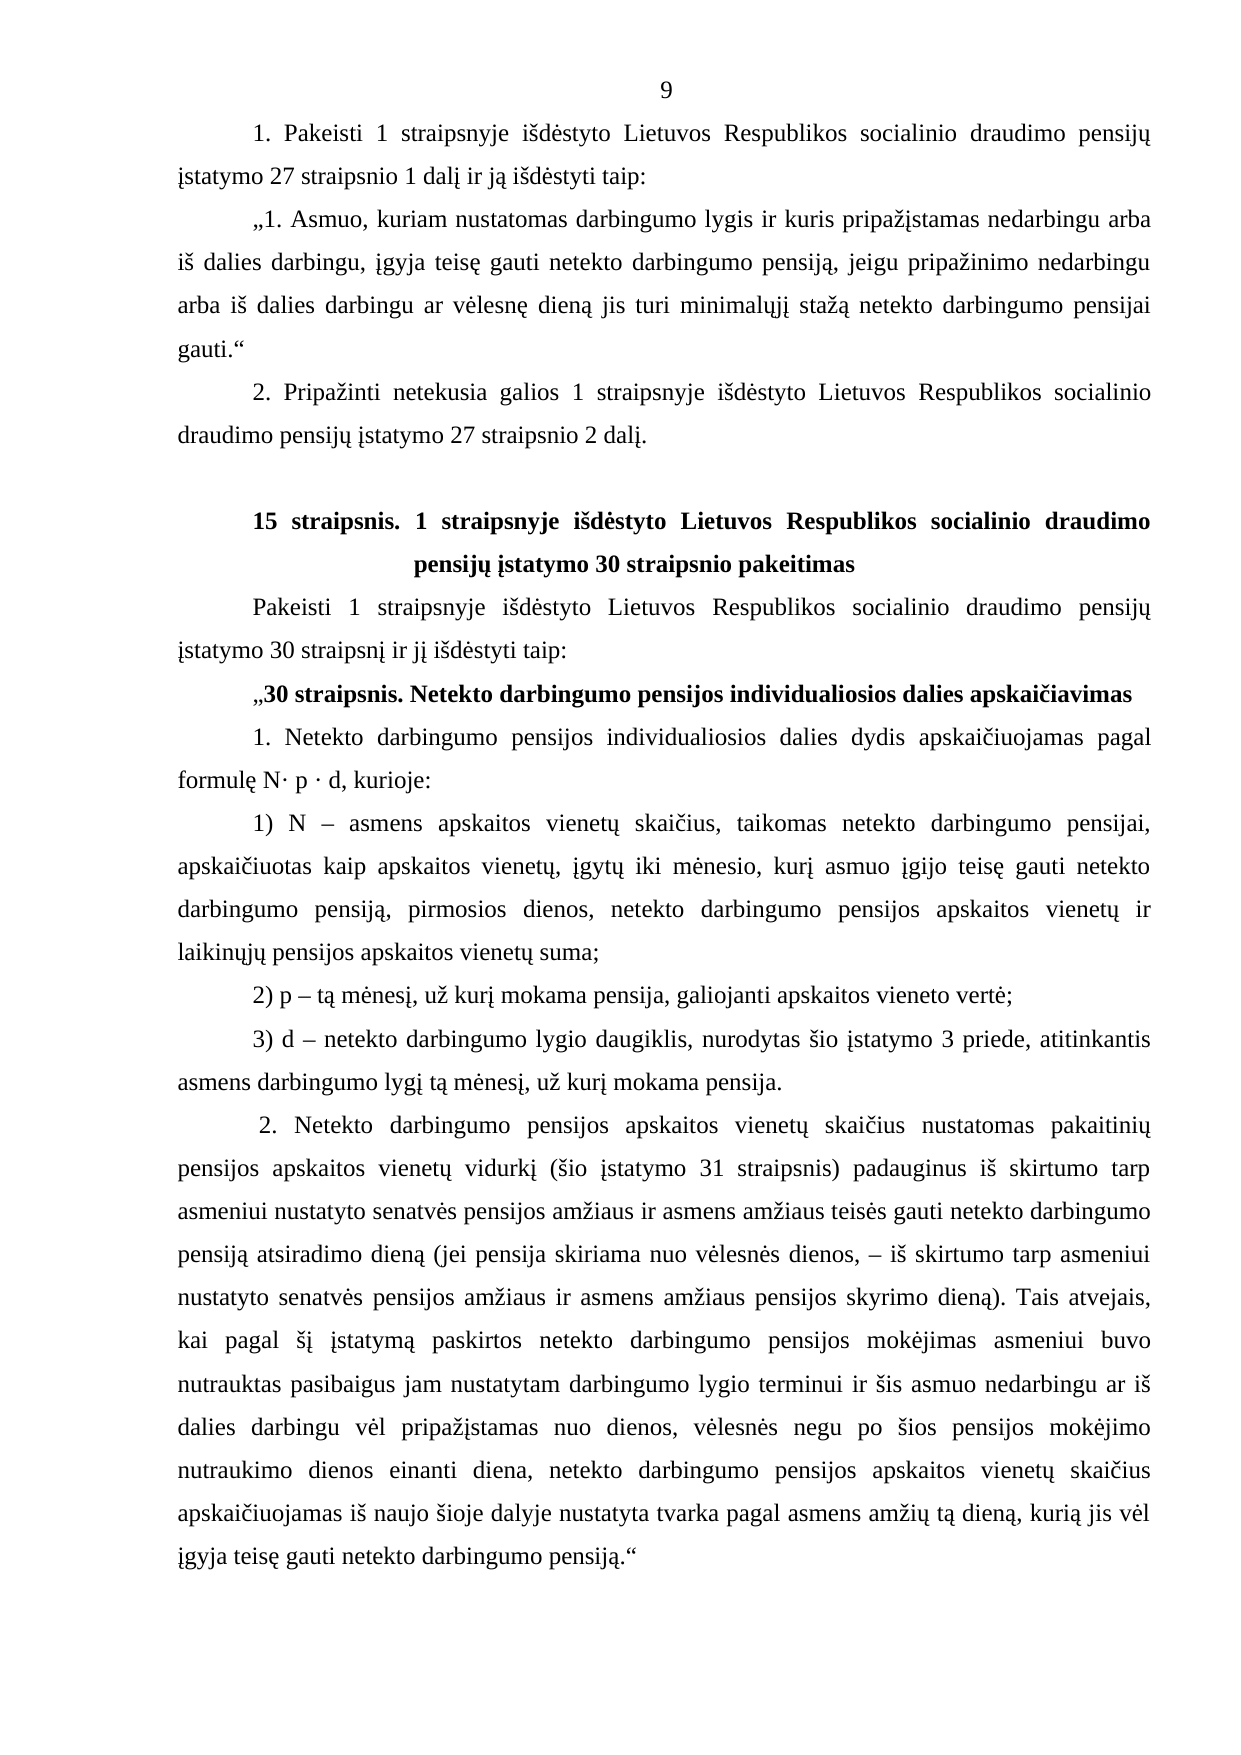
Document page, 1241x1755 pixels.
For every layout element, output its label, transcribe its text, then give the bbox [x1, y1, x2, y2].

text 1. Pakeisti 1 straipsnyje išdėstyto Lietuvos Respublikos socialinio draudimo pensijų įstatymo 27 straipsnio 1 dalį ir ją išdėstyti taip: [177, 118, 1152, 190]
text 1. Netekto darbingumo pensijos individualiosios dalies dydis apskaičiuojamas pagal formulę N· p · d, kurioje: [177, 722, 1152, 794]
text 2) p – tą mėnesį, už kurį mokama pensija, galiojanti apskaitos vieneto vertė; [177, 981, 1152, 1009]
text „1. Asmuo, kuriam nustatomas darbingumo lygis ir kuris pripažįstamas nedarbingu arba iš dalies darbingu, įgyja teisę gauti netekto darbingumo pensiją, jeigu pripažinimo nedarbingu arba iš dalies darbingu ar vėlesnę dieną jis turi minimalųjį stažą netekto darbingumo pensijai gauti.“ [177, 204, 1152, 362]
text 1) N – asmens apskaitos vienetų skaičius, taikomas netekto darbingumo pensijai, apskaičiuotas kaip apskaitos vienetų, įgytų iki mėnesio, kurį asmuo įgijo teisę gauti netekto darbingumo pensiją, pirmosios dienos, netekto darbingumo pensijos apskaitos vienetų ir laikinųjų pensijos apskaitos vienetų suma; [177, 808, 1152, 966]
text 2. Pripažinti netekusia galios 1 straipsnyje išdėstyto Lietuvos Respublikos socialinio draudimo pensijų įstatymo 27 straipsnio 2 dalį. [177, 377, 1152, 449]
text 15 straipsnis. 1 straipsnyje išdėstyto Lietuvos Respublikos socialinio draudimo pensijų įstatymo 30 straipsnio pakeitimas [252, 506, 1152, 578]
text „30 straipsnis. Netekto darbingumo pensijos individualiosios dalies apskaičiavimas [177, 679, 1152, 707]
text Pakeisti 1 straipsnyje išdėstyto Lietuvos Respublikos socialinio draudimo pensijų įstatymo 30 straipsnį ir jį išdėstyti taip: [177, 592, 1152, 664]
text 2. Netekto darbingumo pensijos apskaitos vienetų skaičius nustatomas pakaitinių pensijos apskaitos vienetų vidurkį (šio įstatymo 31 straipsnis) padauginus iš skirtumo tarp asmeniui nustatyto senatvės pensijos amžiaus ir asmens amžiaus teisės gauti netekto darbingumo pensiją atsiradimo dieną (jei pensija skiriama nuo vėlesnės dienos, – iš skirtumo tarp asmeniui nustatyto senatvės pensijos amžiaus ir asmens amžiaus pensijos skyrimo dieną). Tais atvejais, kai pagal šį įstatymą paskirtos netekto darbingumo pensijos mokėjimas asmeniui buvo nutrauktas pasibaigus jam nustatytam darbingumo lygio terminui ir šis asmuo nedarbingu ar iš dalies darbingu vėl pripažįstamas nuo dienos, vėlesnės negu po šios pensijos mokėjimo nutraukimo dienos einanti diena, netekto darbingumo pensijos apskaitos vienetų skaičius apskaičiuojamas iš naujo šioje dalyje nustatyta tvarka pagal asmens amžių tą dieną, kurią jis vėl įgyja teisę gauti netekto darbingumo pensiją.“ [177, 1110, 1152, 1570]
text 3) d – netekto darbingumo lygio daugiklis, nurodytas šio įstatymo 3 priede, atitinkantis asmens darbingumo lygį tą mėnesį, už kurį mokama pensija. [177, 1024, 1152, 1096]
